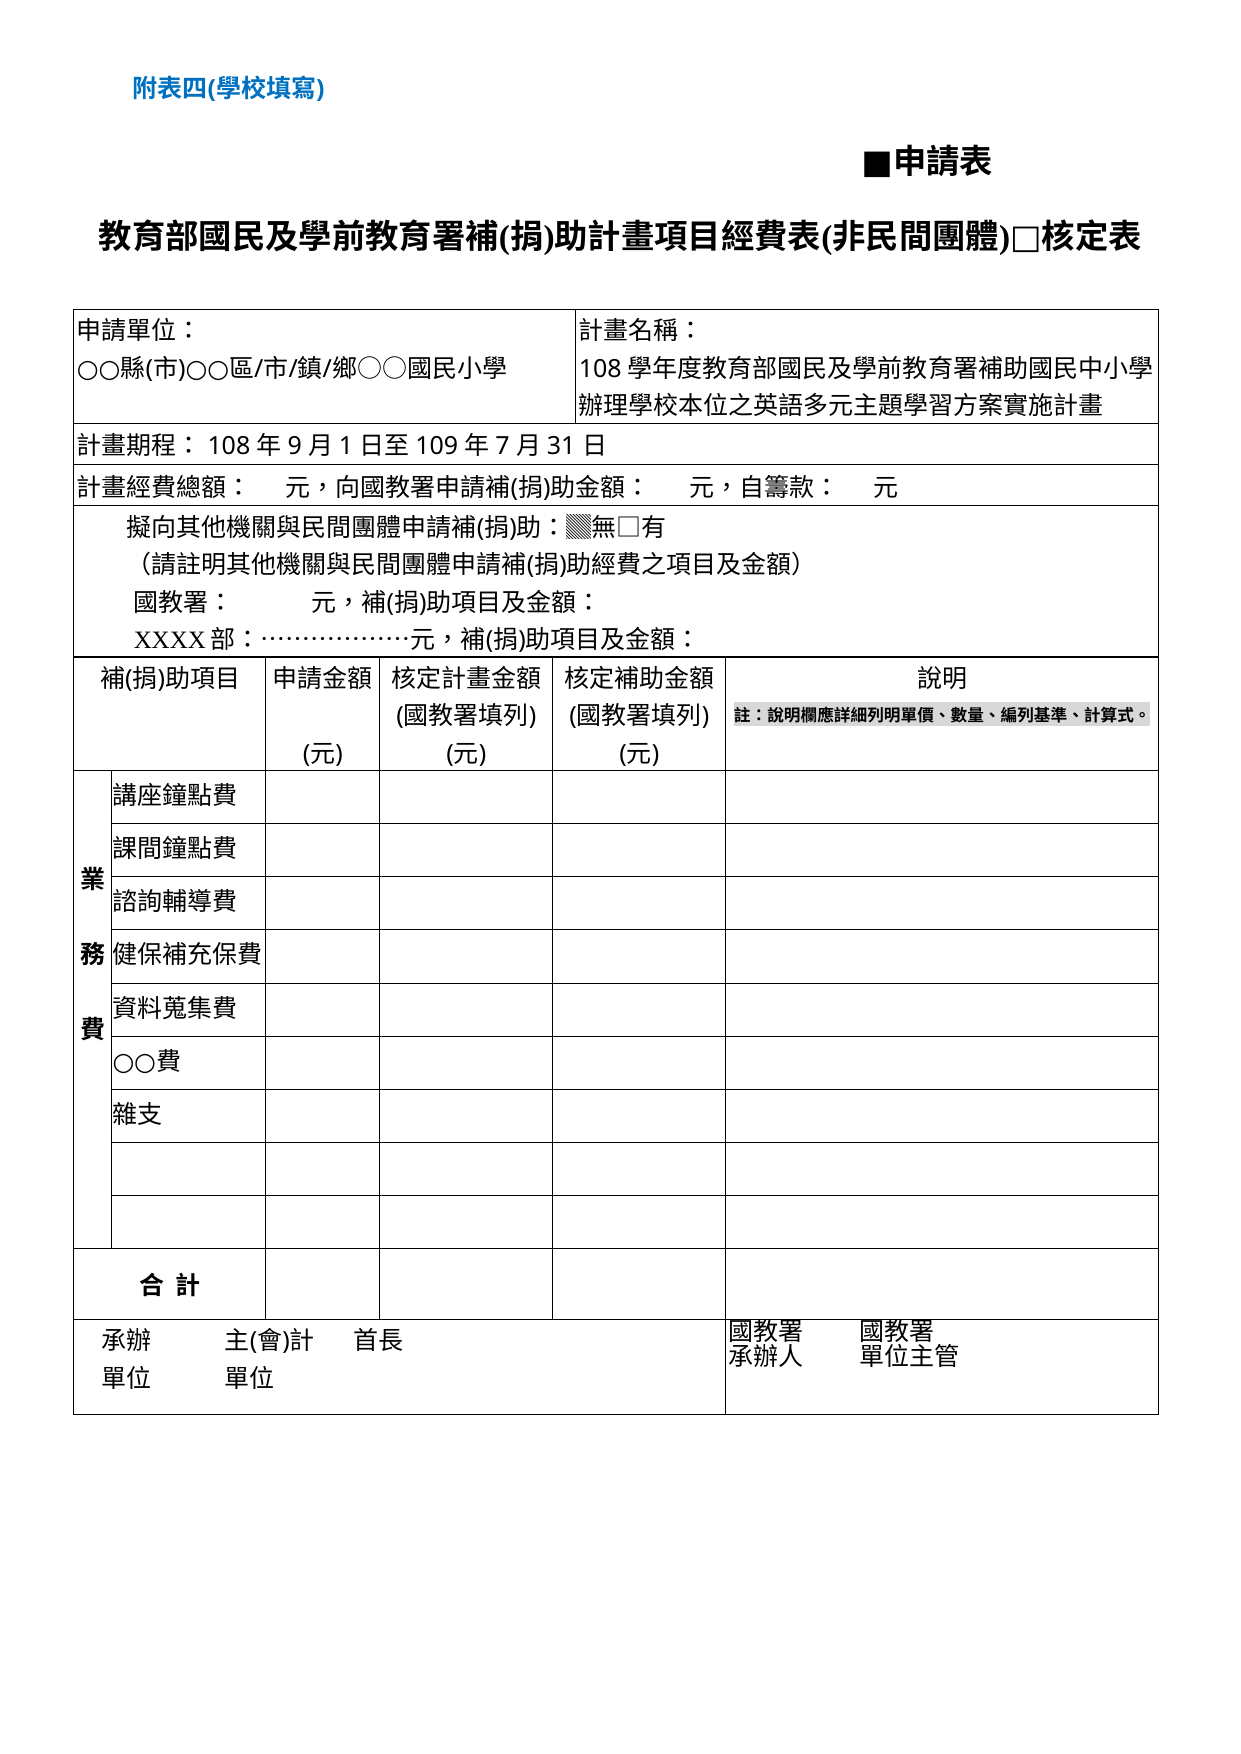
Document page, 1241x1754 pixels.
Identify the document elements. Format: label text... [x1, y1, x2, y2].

table_cell 申請單位： ○○縣(市)○○區/市/鎮/鄉○○國民小學 [74, 310, 575, 423]
table_cell [553, 1249, 725, 1319]
table_cell [380, 1249, 552, 1319]
table_cell [1159, 983, 1166, 1036]
table_cell [1159, 823, 1166, 876]
table_cell [1159, 505, 1166, 656]
table_cell [726, 1143, 1158, 1195]
table_header [74, 122, 379, 197]
table_cell 計畫經費總額： 元，向國教署申請補(捐)助金額： 元，自籌款： 元 [74, 465, 1158, 505]
table_cell 申請金額 (元) [266, 658, 379, 770]
table_cell [266, 771, 379, 823]
table_cell [726, 1249, 1158, 1319]
table_cell [553, 930, 725, 982]
table_cell 教育部國民及學前教育署補(捐)助計畫項目經費表(非民間團體)□核定表 [74, 197, 1166, 309]
table_cell 核定計畫金額(國教署填列) (元) [380, 658, 552, 770]
table_cell [553, 771, 725, 823]
table_cell 課間鐘點費 [112, 824, 265, 876]
table_cell [1159, 770, 1166, 823]
table_cell [380, 877, 552, 929]
table_cell [553, 1037, 725, 1089]
table_cell 雜支 [112, 1090, 265, 1142]
table_cell [380, 824, 552, 876]
table_cell [553, 1143, 725, 1195]
table_cell [726, 1196, 1158, 1248]
table_cell [1159, 656, 1166, 770]
table_cell 業 務 費 [74, 771, 111, 1142]
table_cell [380, 984, 552, 1036]
table_cell 國教署 國教署 承辦人 單位主管 [726, 1320, 1158, 1414]
table_cell [74, 1142, 111, 1195]
table_cell [1159, 1089, 1166, 1142]
table_cell [74, 1195, 111, 1248]
table_cell [380, 771, 552, 823]
table_cell 諮詢輔導費 [112, 877, 265, 929]
table_cell [266, 1090, 379, 1142]
table_cell 合 計 [74, 1249, 265, 1319]
table_cell [726, 877, 1158, 929]
table_cell [726, 824, 1158, 876]
table_cell [553, 824, 725, 876]
table_cell [266, 1196, 379, 1248]
table_cell 健保補充保費 [112, 930, 265, 982]
table_cell [553, 984, 725, 1036]
table_cell 核定補助金額 (國教署填列) (元) [553, 658, 725, 770]
table_cell 補(捐)助項目 [74, 658, 265, 770]
table_cell ○○費 [112, 1037, 265, 1089]
table_cell [1159, 464, 1166, 505]
table_cell 說明 註：說明欄應詳細列明單價、數量、編列基準、計算式。 [726, 658, 1158, 770]
table_cell [112, 1196, 265, 1248]
table_cell [112, 1143, 265, 1195]
table_cell 擬向其他機關與民間團體申請補(捐)助：▓無□有 （請註明其他機關與民間團體申請補(捐)助經費之項目及金額） 國教署： 元，補(捐)助項目及金額： XXXX部：………………元，補(捐)助項目及金額： [74, 506, 1158, 656]
table_cell [726, 771, 1158, 823]
table_cell [1159, 1248, 1166, 1319]
table_cell [1159, 1142, 1166, 1195]
table_cell [1159, 929, 1166, 982]
table_cell [380, 1196, 552, 1248]
table_cell [726, 930, 1158, 982]
table_cell [1159, 1036, 1166, 1089]
table_cell [726, 1037, 1158, 1089]
table_cell [1159, 876, 1166, 929]
table_cell [266, 930, 379, 982]
table_cell [1159, 309, 1166, 423]
table_cell [380, 1143, 552, 1195]
table_cell 講座鐘點費 [112, 771, 265, 823]
table_cell [266, 1249, 379, 1319]
table_cell [1159, 1319, 1166, 1414]
table_cell [266, 824, 379, 876]
table_cell [266, 1037, 379, 1089]
table_cell 承辦 主(會)計 首長 單位 單位 [74, 1320, 725, 1414]
table_cell 計畫名稱： 108學年度教育部國民及學前教育署補助國民中小學辦理學校本位之英語多元主題學習方案實施計畫 [576, 310, 1158, 423]
table_header [380, 122, 501, 197]
table_cell [380, 930, 552, 982]
table_cell [1159, 1195, 1166, 1248]
table_cell [553, 1196, 725, 1248]
table_cell [380, 1037, 552, 1089]
table_header [501, 122, 702, 197]
table_cell [380, 1090, 552, 1142]
table_cell [266, 877, 379, 929]
table_cell [266, 1143, 379, 1195]
table_cell [1159, 423, 1166, 464]
table_cell [726, 984, 1158, 1036]
table_cell 計畫期程： 108 年 9 月 1 日至 109 年 7 月 31 日 [74, 424, 1158, 464]
table_cell 資料蒐集費 [112, 984, 265, 1036]
table_cell [726, 1090, 1158, 1142]
table_cell [553, 877, 725, 929]
table_cell [266, 984, 379, 1036]
table_header ■申請表 [703, 122, 1166, 197]
table_cell [553, 1090, 725, 1142]
